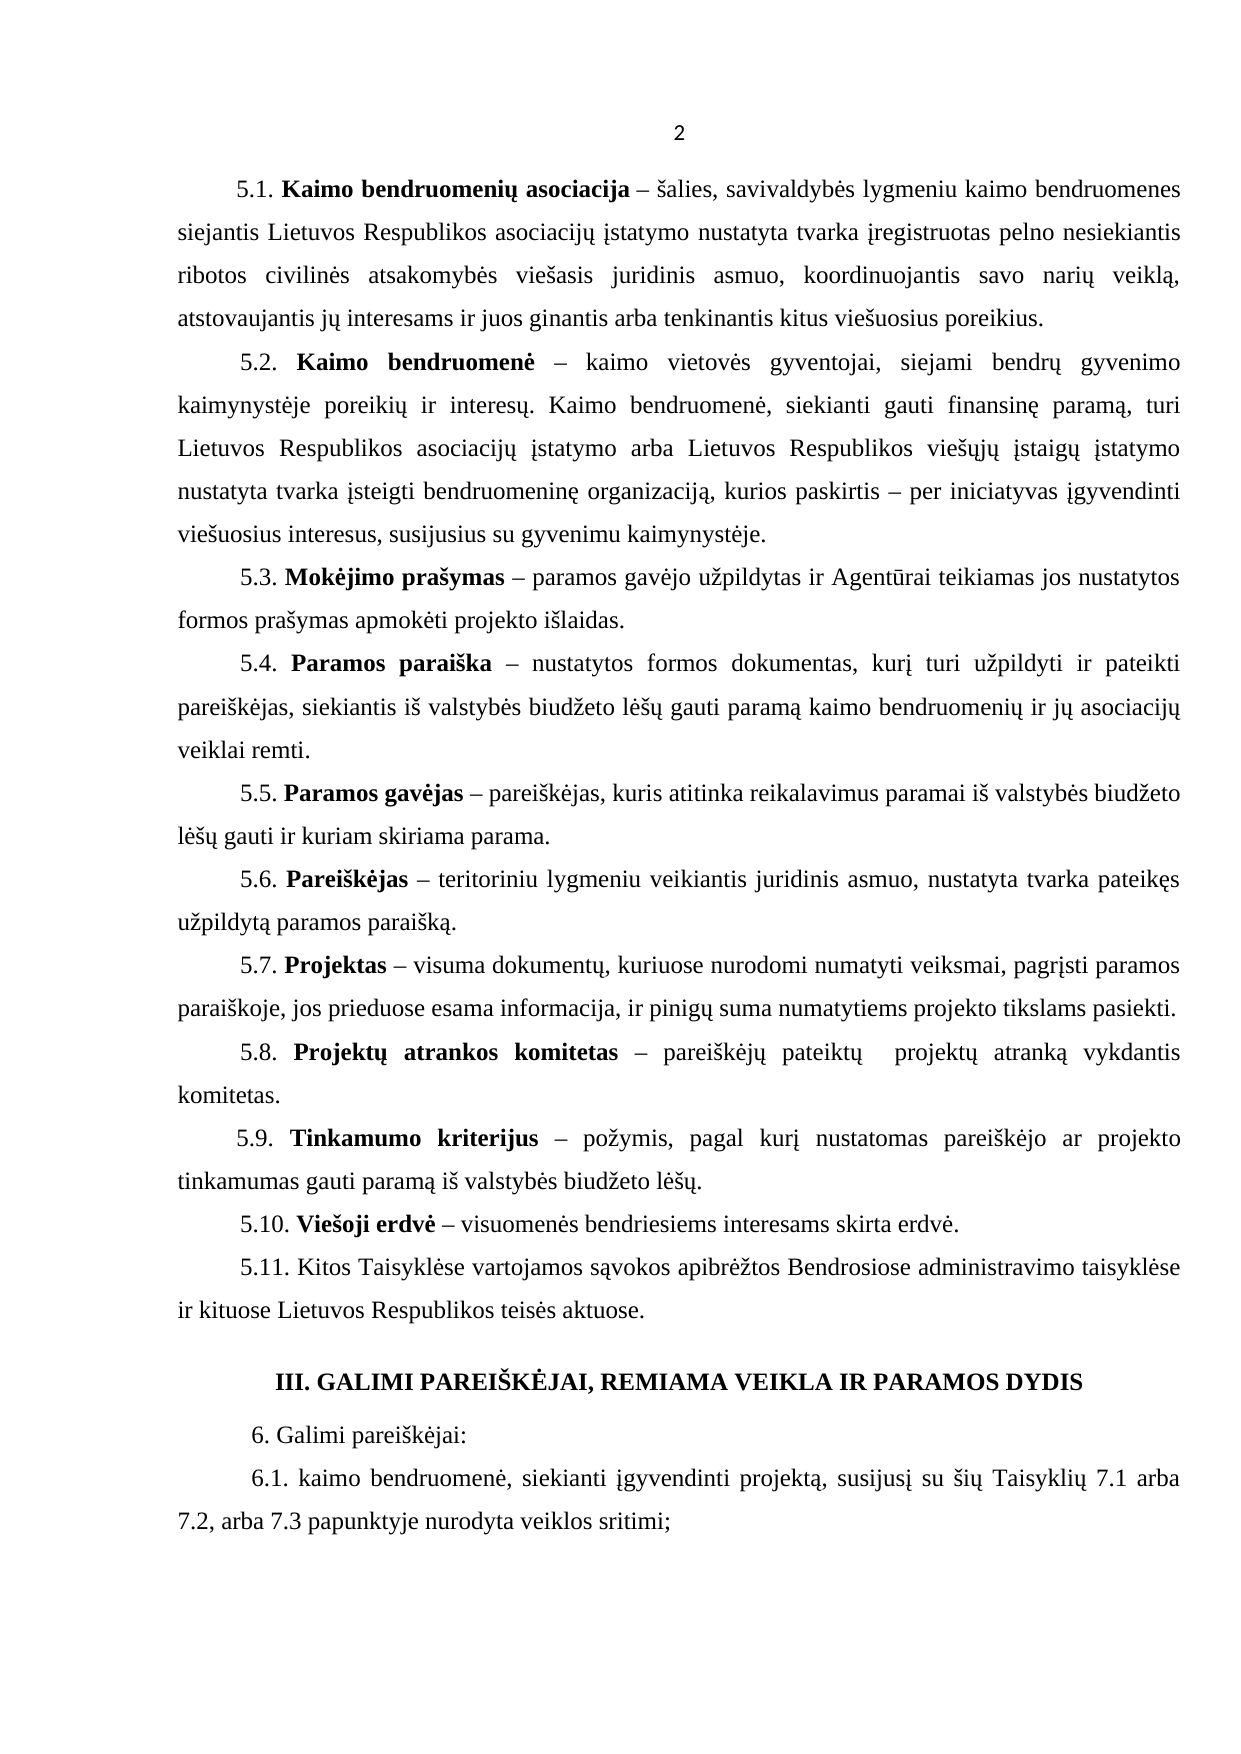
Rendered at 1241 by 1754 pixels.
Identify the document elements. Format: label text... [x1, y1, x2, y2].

text 5.7. Projektas – visuma dokumentų, kuriuose nurodomi numatyti veiksmai, pagrįsti paramos paraiškoje, jos prieduose esama informacija, ir pinigų suma numatytiems projekto tikslams pasiekti. [177, 950, 1181, 1022]
text 5.4. Paramos paraiška – nustatytos formos dokumentas, kurį turi užpildyti ir pateikti pareiškėjas, siekiantis iš valstybės biudžeto lėšų gauti paramą kaimo bendruomenių ir jų asociacijų veiklai remti. [177, 648, 1181, 763]
text 5.8. Projektų atrankos komitetas – pareiškėjų pateiktų projektų atranką vykdantis komitetas. [177, 1037, 1181, 1108]
text 5.1. Kaimo bendruomenių asociacija – šalies, savivaldybės lygmeniu kaimo bendruomenes siejantis Lietuvos Respublikos asociacijų įstatymo nustatyta tvarka įregistruotas pelno nesiekiantis ribotos civilinės atsakomybės viešasis juridinis asmuo, koordinuojantis savo narių veiklą, atstovaujantis jų interesams ir juos ginantis arba tenkinantis kitus viešuosius poreikius. [177, 174, 1181, 332]
text 5.2. Kaimo bendruomenė – kaimo vietovės gyventojai, siejami bendrų gyvenimo kaimynystėje poreikių ir interesų. Kaimo bendruomenė, siekianti gauti finansinę paramą, turi Lietuvos Respublikos asociacijų įstatymo arba Lietuvos Respublikos viešųjų įstaigų įstatymo nustatyta tvarka įsteigti bendruomeninę organizaciją, kurios paskirtis – per iniciatyvas įgyvendinti viešuosius interesus, susijusius su gyvenimu kaimynystėje. [177, 347, 1181, 548]
text 6. Galimi pareiškėjai: [177, 1420, 1181, 1449]
text 5.9. Tinkamumo kriterijus – požymis, pagal kurį nustatomas pareiškėjo ar projekto tinkamumas gauti paramą iš valstybės biudžeto lėšų. [177, 1123, 1181, 1195]
text 5.11. Kitos Taisyklėse vartojamos sąvokos apibrėžtos Bendrosiose administravimo taisyklėse ir kituose Lietuvos Respublikos teisės aktuose. [177, 1252, 1181, 1324]
text III. GALIMI PAREIŠKĖJAI, REMIAMA VEIKLA IR PARAMOS DYDIS [177, 1367, 1181, 1396]
text 5.3. Mokėjimo prašymas – paramos gavėjo užpildytas ir Agentūrai teikiamas jos nustatytos formos prašymas apmokėti projekto išlaidas. [177, 562, 1181, 634]
text 6.1. kaimo bendruomenė, siekianti įgyvendinti projektą, susijusį su šių Taisyklių 7.1 arba 7.2, arba 7.3 papunktyje nurodyta veiklos sritimi; [177, 1463, 1181, 1535]
text 5.6. Pareiškėjas – teritoriniu lygmeniu veikiantis juridinis asmuo, nustatyta tvarka pateikęs užpildytą paramos paraišką. [177, 864, 1181, 936]
text 5.10. Viešoji erdvė – visuomenės bendriesiems interesams skirta erdvė. [177, 1209, 1181, 1238]
text 5.5. Paramos gavėjas – pareiškėjas, kuris atitinka reikalavimus paramai iš valstybės biudžeto lėšų gauti ir kuriam skiriama parama. [177, 778, 1181, 850]
